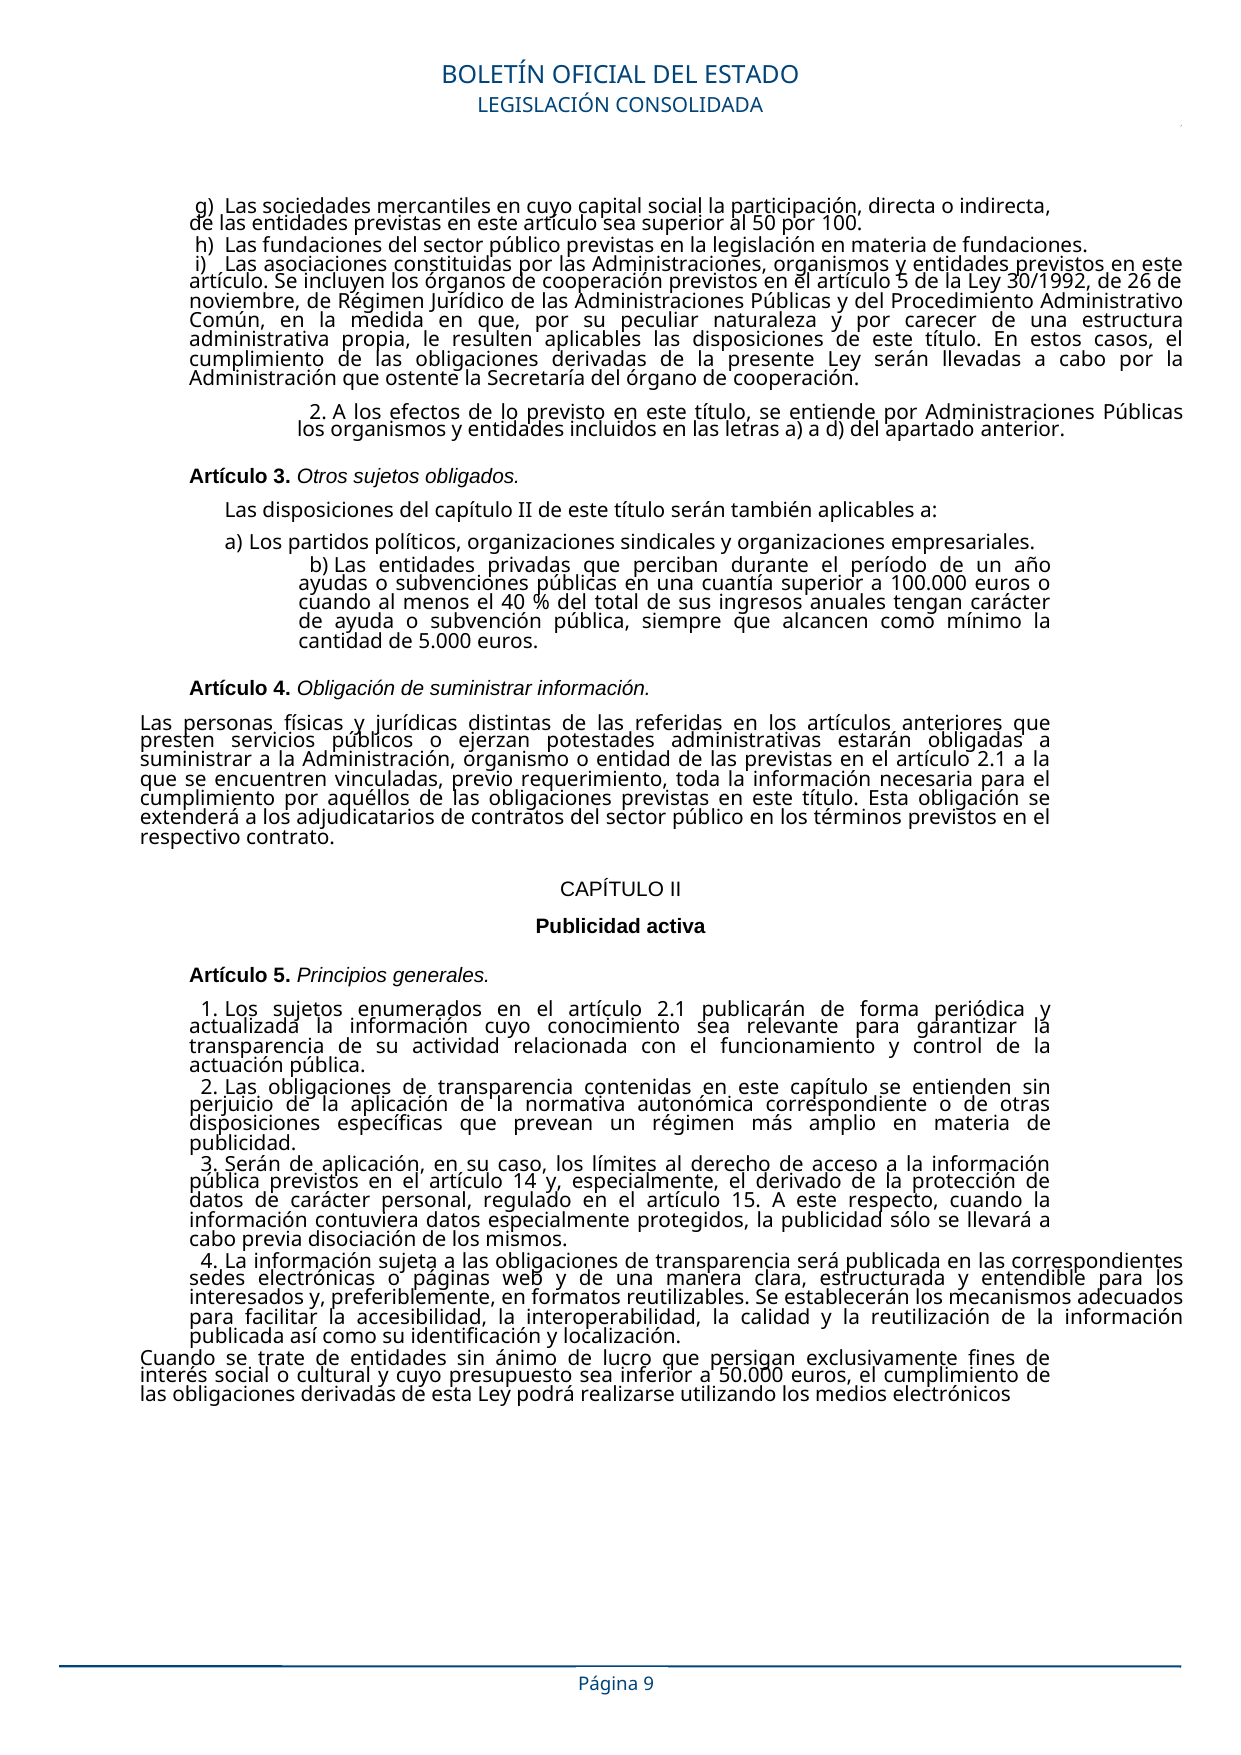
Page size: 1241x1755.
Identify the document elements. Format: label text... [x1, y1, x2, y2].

list Las entidades privadas que perciban durante el período de un año ayudas o subvenciones públicas en una cuantía superior a 100.000 euros o cuando al menos el 40 % del total de sus ingresos anuales tengan carácter de ayuda o subvención pública, siempre que alcancen como mínimo la cantidad de 5.000 euros. [274, 557, 1052, 654]
text Artículo 4. Obligación de suministrar información. [189, 676, 1184, 700]
list Las asociaciones constituidas por las Administraciones, organismos y entidades previstos en este artículo. Se incluyen los órganos de cooperación previstos en el artículo 5 de la Ley 30/1992, de 26 de noviembre, de Régimen Jurídico de las Administraciones Públicas y del Procedimiento Administrativo Común, en la medida en que, por su peculiar naturaleza y por carecer de una estructura administrativa propia, le resulten aplicables las disposiciones de este título. En estos casos, el cumplimiento de las obligaciones derivadas de la presente Ley serán llevadas a cabo por la Administración que ostente la Secretaría del órgano de cooperación. [159, 256, 1184, 392]
list Las fundaciones del sector público previstas en la legislación en materia de fundaciones. [159, 237, 1184, 256]
text Cuando se trate de entidades sin ánimo de lucro que persigan exclusivamente fines de interés social o cultural y cuyo presupuesto sea inferior a 50.000 euros, el cumplimiento de las obligaciones derivadas de esta Ley podrá realizarse utilizando los medios electrónicos [139, 1349, 1052, 1408]
list Serán de aplicación, en su caso, los límites al derecho de acceso a la información pública previstos en el artículo 14 y, especialmente, el derivado de la protección de datos de carácter personal, regulado en el artículo 15. A este respecto, cuando la información contuviera datos especialmente protegidos, la publicidad sólo se llevará a cabo previa disociación de los mismos. [165, 1156, 1052, 1253]
subtitle Publicidad activa [401, 914, 840, 938]
text Artículo 5. Principios generales. [189, 963, 1184, 987]
text Las disposiciones del capítulo II de este título serán también aplicables a: [224, 495, 1184, 523]
list Los sujetos enumerados en el artículo 2.1 publicarán de forma periódica y actualizada la información cuyo conocimiento sea relevante para garantizar la transparencia de su actividad relacionada con el funcionamiento y control de la actuación pública. [165, 1001, 1052, 1079]
text Las personas físicas y jurídicas distintas de las referidas en los artículos anteriores que presten servicios públicos o ejerzan potestades administrativas estarán obligadas a suministrar a la Administración, organismo o entidad de las previstas en el artículo 2.1 a la que se encuentren vinculadas, previo requerimiento, toda la información necesaria para el cumplimiento por aquéllos de las obligaciones previstas en este título. Esta obligación se extenderá a los adjudicatarios de contratos del sector público en los términos previstos en el respectivo contrato. [139, 715, 1052, 850]
list Las sociedades mercantiles en cuyo capital social la participación, directa o indirecta, de las entidades previstas en este artículo sea superior al 50 por 100. [159, 198, 1052, 237]
list Las obligaciones de transparencia contenidas en este capítulo se entienden sin perjuicio de la aplicación de la normativa autonómica correspondiente o de otras disposiciones específicas que prevean un régimen más amplio en materia de publicidad. [165, 1079, 1052, 1156]
list A los efectos de lo previsto en este título, se entiende por Administraciones Públicas los organismos y entidades incluidos en las letras a) a d) del apartado anterior. [274, 404, 1184, 442]
text Artículo 3. Otros sujetos obligados. [189, 464, 1184, 488]
text CAPÍTULO II [401, 877, 840, 901]
list Los partidos políticos, organizaciones sindicales y organizaciones empresariales. [224, 525, 1184, 555]
list La información sujeta a las obligaciones de transparencia será publicada en las correspondientes sedes electrónicas o páginas web y de una manera clara, estructurada y entendible para los interesados y, preferiblemente, en formatos reutilizables. Se establecerán los mecanismos adecuados para facilitar la accesibilidad, la interoperabilidad, la calidad y la reutilización de la información publicada así como su identificación y localización. [165, 1253, 1184, 1349]
